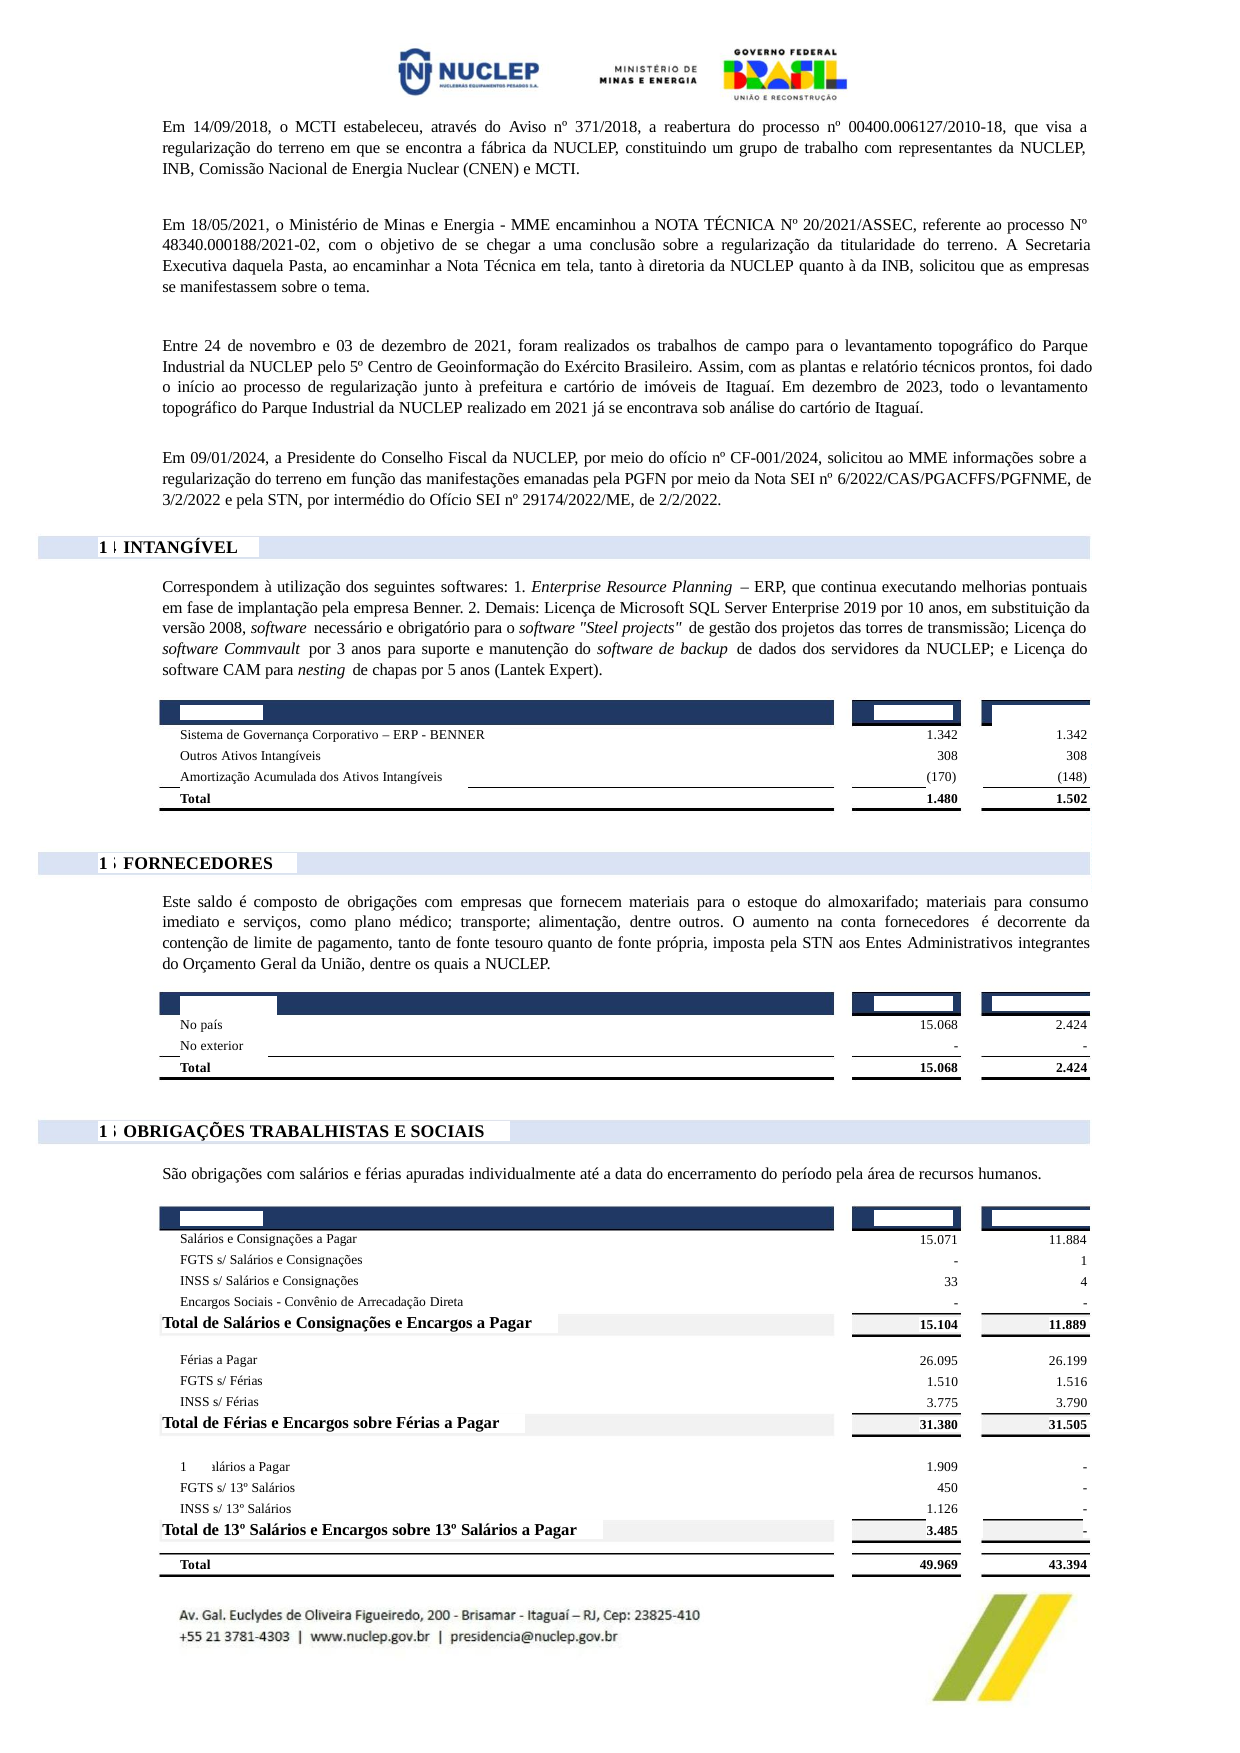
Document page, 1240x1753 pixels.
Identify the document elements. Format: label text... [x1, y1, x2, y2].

text 33 [944, 1274, 983, 1290]
text Outros Ativos Intangíveis [180, 748, 510, 763]
text 1.502 [1056, 791, 1093, 806]
text INSS s/ Salários e Consignações [180, 1273, 383, 1289]
text Dezembro 2023 [992, 705, 1112, 720]
text do Orçamento Geral da União, dentre os quais a NUCLEP. [162, 954, 1112, 973]
text 15.104 [919, 1317, 964, 1332]
text 1.516 [1056, 1374, 1112, 1390]
text 1.909 [926, 1459, 983, 1475]
text 2.424 [1056, 1060, 1093, 1075]
text 15.068 [919, 1060, 964, 1075]
text contenção de limite de pagamento, tanto de fonte tesouro quanto de fonte própria, imposta pela STN aos Entes Administrativos integrantes [162, 934, 1112, 952]
text - [953, 1253, 983, 1269]
text - [1083, 1296, 1112, 1311]
text Total de Salários e Consignações e Encargos a Pagar [162, 1314, 558, 1333]
text Este saldo é composto de obrigações com empresas que fornecem materiais para o estoque do almoxarifado; materiais para consumo [162, 892, 1112, 911]
text Junho 2024 [874, 996, 953, 1011]
text Junho 2024 [874, 1210, 953, 1226]
text 26.095 [919, 1353, 983, 1369]
text Total de 13º Salários e Encargos sobre 13º Salários a Pagar [162, 1520, 603, 1539]
text FGTS s/ Salários e Consignações [180, 1253, 387, 1268]
text FGTS s/ Férias [180, 1373, 287, 1389]
text versão 2008, software necessário e obrigatório para o software "Steel projects" de gestão dos projetos das torres de transmissão; Licença do [162, 619, 1112, 638]
text Junho 2024 [874, 705, 953, 720]
text Amortização Acumulada dos Ativos Intangíveis [180, 769, 468, 784]
text 1.480 [926, 791, 983, 806]
text Salários e Consignações a Pagar [180, 1232, 381, 1247]
text 1 [98, 1121, 114, 1141]
text 1 [98, 853, 114, 873]
text Encargos Sociais - Convênio de Arrecadação Direta [180, 1294, 558, 1310]
text Em 14/09/2018, o MCTI estabeleceu, através do Aviso nº 371/2018, a reabertura do processo nº 00400.006127/2010-18, que visa a [162, 118, 1112, 137]
text 11.884 [1049, 1233, 1112, 1248]
text (148) [1057, 769, 1112, 785]
text 308 [937, 748, 983, 764]
text em fase de implantação pela empresa Benner. 2. Demais: Licença de Microsoft SQL Server Enterprise 2019 por 10 anos, em substituição da [162, 599, 1112, 617]
text Férias a Pagar [180, 1353, 282, 1368]
text INB, Comissão Nacional de Energia Nuclear (CNEN) e MCTI. [162, 160, 1112, 178]
text Entre 24 de novembro e 03 de dezembro de 2021, foram realizados os trabalhos de campo para o levantamento topográfico do Parque [162, 337, 1112, 355]
text 48340.000188/2021-02, com o objetivo de se chegar a uma conclusão sobre a regularização da titularidade do terreno. A Secretaria [162, 236, 1111, 254]
text 4 [1080, 1274, 1112, 1290]
text Total [180, 1060, 268, 1075]
text o início ao processo de regularização junto à prefeitura e cartório de imóveis de Itaguaí. Em dezembro de 2023, todo o levantamento [162, 378, 1112, 397]
text 3.790 [1056, 1396, 1112, 1411]
text Dezembro 2023 [992, 1210, 1097, 1226]
text se manifestassem sobre o tema. [162, 278, 1111, 296]
text 2.424 [1056, 1018, 1112, 1033]
text Composição [180, 705, 263, 720]
text topográfico do Parque Industrial da NUCLEP realizado em 2021 já se encontrava sob análise do cartório de Itaguaí. [162, 399, 1112, 417]
text Sistema de Governança Corporativo – ERP - BENNER [180, 727, 510, 742]
text 1 [98, 537, 114, 557]
text 1 [180, 1459, 212, 1475]
text 3.485 [926, 1523, 983, 1538]
text 6 OBRIGAÇÕES TRABALHISTAS E SOCIAIS [114, 1121, 510, 1141]
text 308 [1066, 748, 1112, 764]
text - [953, 1296, 983, 1311]
text 49.969 [919, 1557, 964, 1572]
text software Commvault por 3 anos para suporte e manutenção do software de backup de dados dos servidores da NUCLEP; e Licença do [162, 640, 1112, 658]
text No país [180, 1017, 277, 1033]
text - [1083, 1501, 1112, 1517]
text Total de Férias e Encargos sobre Férias a Pagar [162, 1414, 525, 1433]
text 11.889 [1049, 1317, 1093, 1332]
text regularização do terreno em função das manifestações emanadas pela PGFN por meio da Nota SEI nº 6/2022/CAS/PGACFFS/PGFNME, de [162, 469, 1112, 488]
text 1.342 [926, 728, 983, 743]
text Dezembro 2023 [992, 996, 1097, 1011]
text 450 [937, 1481, 983, 1496]
text Total [180, 1557, 218, 1572]
text 43.394 [1049, 1557, 1093, 1572]
text INSS s/ 13º Salários [180, 1502, 316, 1517]
text - [953, 1038, 983, 1054]
text Em 18/05/2021, o Ministério de Minas e Energia - MME encaminhou a NOTA TÉCNICA Nº 20/2021/ASSEC, referente ao processo Nº [162, 215, 1111, 234]
text Composição [180, 996, 277, 1011]
text Industrial da NUCLEP pelo 5º Centro de Geoinformação do Exército Brasileiro. Assim, com as plantas e relatório técnicos prontos, foi dado [162, 358, 1112, 376]
text - [1083, 1038, 1112, 1054]
text 1.510 [927, 1374, 983, 1390]
text 26.199 [1049, 1353, 1112, 1369]
text São obrigações com salários e férias apuradas individualmente até a data do encerramento do período pela área de recursos humanos. [162, 1165, 1062, 1183]
text 1.126 [926, 1502, 983, 1517]
text No exterior [180, 1038, 268, 1054]
text 4 INTANGÍVEL [114, 537, 259, 557]
text Executiva daquela Pasta, ao encaminhar a Nota Técnica em tela, tanto à diretoria da NUCLEP quanto à da INB, solicitou que as empresas [162, 257, 1111, 275]
text 1.342 [1056, 727, 1112, 743]
text 5 FORNECEDORES [114, 853, 297, 873]
text 1 [1080, 1253, 1112, 1269]
text regularização do terreno em que se encontra a fábrica da NUCLEP, constituindo um grupo de trabalho com representantes da NUCLEP, [162, 139, 1112, 157]
text 15.068 [919, 1018, 983, 1033]
text 31.380 [919, 1417, 964, 1432]
text - [1083, 1481, 1112, 1496]
text Correspondem à utilização dos seguintes softwares: 1. Enterprise Resource Planning – ERP, que continua executando melhorias pontuais [162, 578, 1112, 596]
text 3.775 [927, 1396, 983, 1411]
text (170) [926, 769, 983, 785]
text Composição [180, 1211, 263, 1226]
text 3/2/2022 e pela STN, por intermédio do Ofício SEI nº 29174/2022/ME, de 2/2/2022. [162, 490, 745, 509]
text Total [180, 791, 468, 806]
text FGTS s/ 13º Salários [180, 1481, 320, 1496]
text - [1083, 1523, 1112, 1538]
text - [1083, 1459, 1112, 1475]
text Em 09/01/2024, a Presidente do Conselho Fiscal da NUCLEP, por meio do ofício nº CF-001/2024, solicitou ao MME informações sobre a [162, 449, 1112, 467]
text imediato e serviços, como plano médico; transporte; alimentação, dentre outros. O aumento na conta fornecedores é decorrente da [162, 913, 1112, 931]
text 15.071 [919, 1233, 983, 1248]
text 31.505 [1049, 1417, 1093, 1432]
text 3º Salários a Pagar [212, 1459, 315, 1475]
text software CAM para nesting de chapas por 5 anos (Lantek Expert). [162, 661, 1112, 679]
text INSS s/ Férias [180, 1394, 283, 1410]
